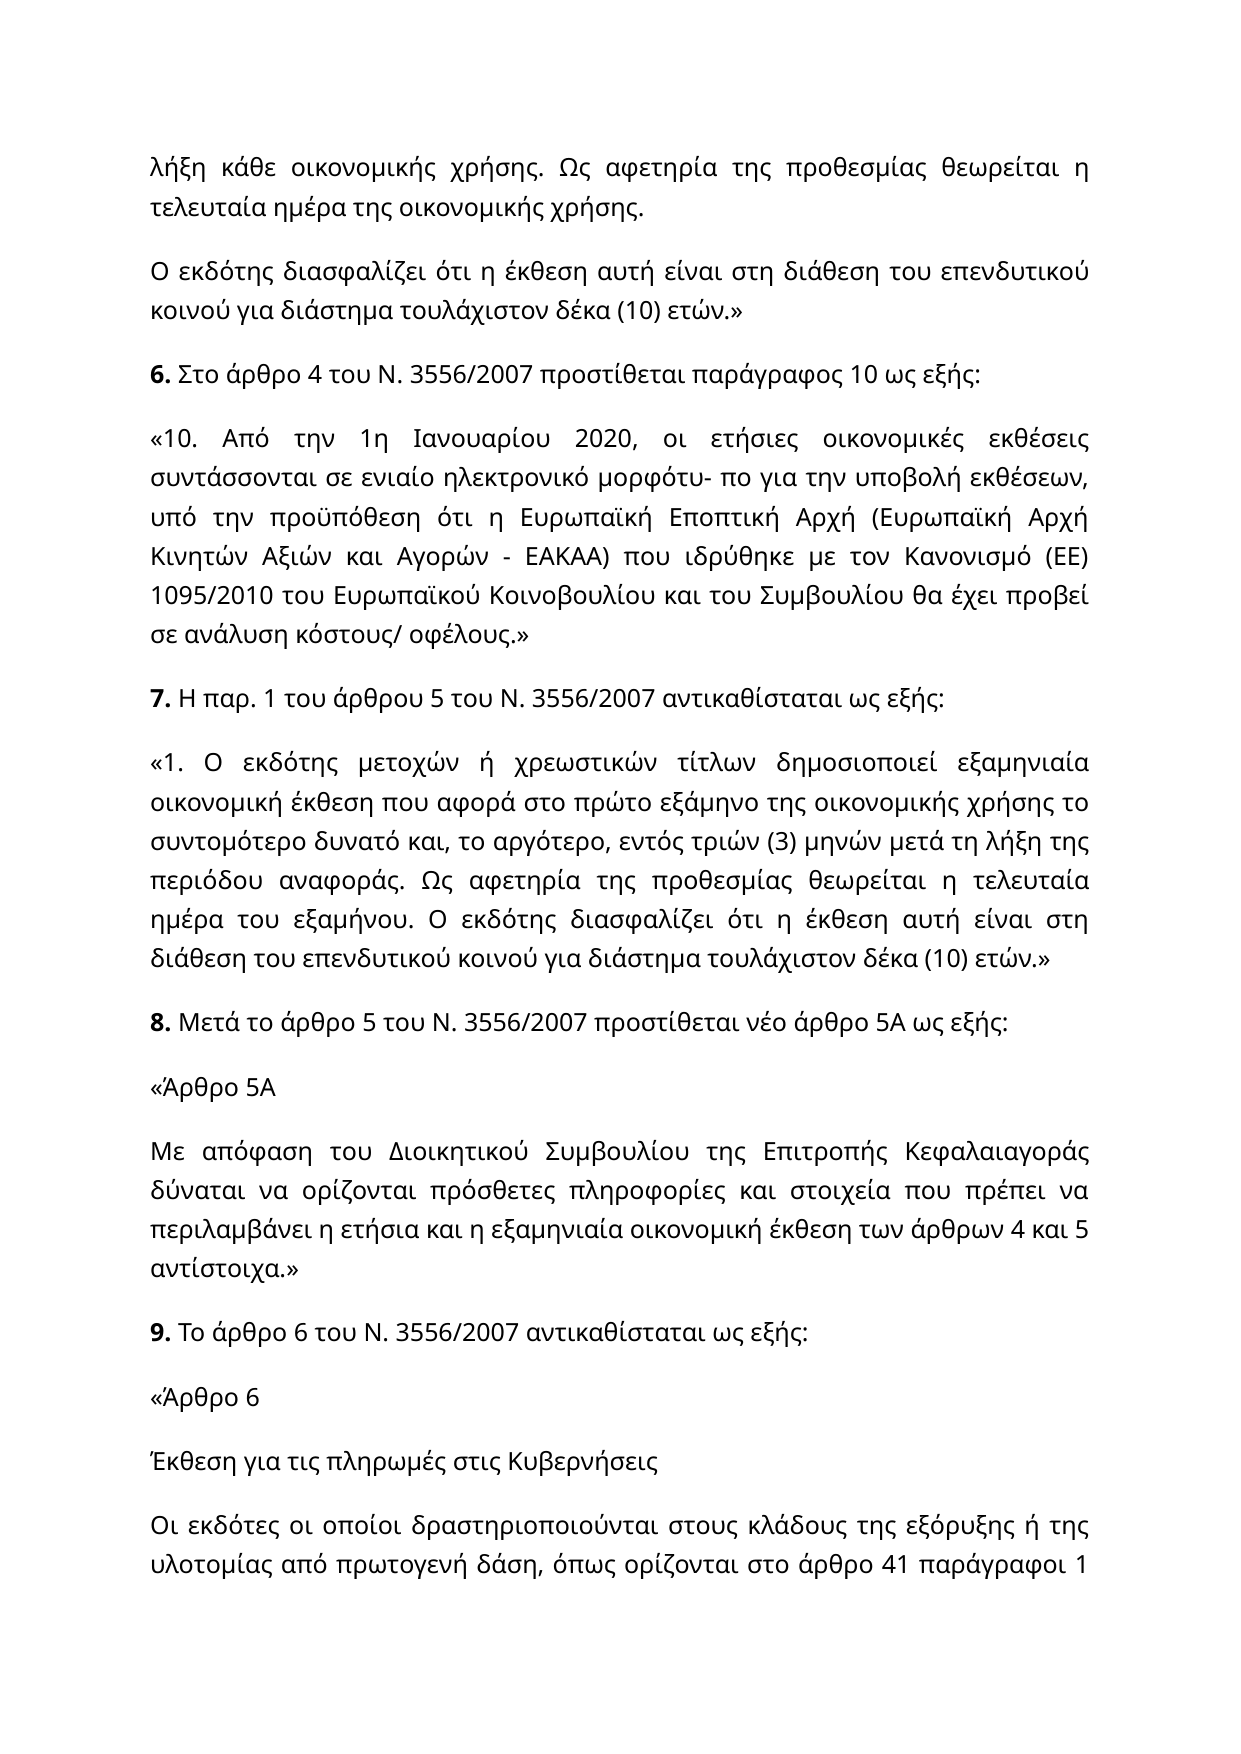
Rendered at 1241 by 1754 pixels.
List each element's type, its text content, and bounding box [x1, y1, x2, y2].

text 9. Το άρθρο 6 του Ν. 3556/2007 αντικαθίσταται ως εξής: [150, 1315, 1090, 1349]
text Με απόφαση του Διοικητικού Συμβουλίου της Επιτροπής Κεφαλαιαγοράς δύναται να ορίζονται πρόσθετες πληροφορίες και στοιχεία που πρέπει να περιλαμβάνει η ετήσια και η εξαμηνιαία οικονομική έκθεση των άρθρων 4 και 5 αντίστοιχα.» [150, 1133, 1090, 1285]
text Ο εκδότης διασφαλίζει ότι η έκθεση αυτή είναι στη διάθεση του επενδυτικού κοινού για διάστημα τουλάχιστον δέκα (10) ετών.» [150, 253, 1090, 327]
text Οι εκδότες οι οποίοι δραστηριοποιούνται στους κλάδους της εξόρυξης ή της υλοτομίας από πρωτογενή δάση, όπως ορίζονται στο άρθρο 41 παράγραφοι 1 [150, 1507, 1090, 1581]
text λήξη κάθε οικονομικής χρήσης. Ως αφετηρία της προθεσμίας θεωρείται η τελευταία ημέρα της οικονομικής χρήσης. [150, 150, 1090, 223]
text «Άρθρο 5Α [150, 1069, 1090, 1103]
text «10. Από την 1η Ιανουαρίου 2020, οι ετήσιες οικονομικές εκθέσεις συντάσσονται σε ενιαίο ηλεκτρονικό μορφότυ- πο για την υποβολή εκθέσεων, υπό την προϋπόθεση ότι η Ευρωπαϊκή Εποπτική Αρχή (Ευρωπαϊκή Αρχή Κινητών Αξιών και Αγορών - ΕΑΚΑΑ) που ιδρύθηκε με τον Κανονισμό (ΕΕ) 1095/2010 του Ευρωπαϊκού Κοινοβουλίου και του Συμβουλίου θα έχει προβεί σε ανάλυση κόστους/ οφέλους.» [150, 421, 1090, 651]
text «1. Ο εκδότης μετοχών ή χρεωστικών τίτλων δημοσιοποιεί εξαμηνιαία οικονομική έκθεση που αφορά στο πρώτο εξάμηνο της οικονομικής χρήσης το συντομότερο δυνατό και, το αργότερο, εντός τριών (3) μηνών μετά τη λήξη της περιόδου αναφοράς. Ως αφετηρία της προθεσμίας θεωρείται η τελευταία ημέρα του εξαμήνου. Ο εκδότης διασφαλίζει ότι η έκθεση αυτή είναι στη διάθεση του επενδυτικού κοινού για διάστημα τουλάχιστον δέκα (10) ετών.» [150, 745, 1090, 975]
text 7. Η παρ. 1 του άρθρου 5 του Ν. 3556/2007 αντικαθίσταται ως εξής: [150, 681, 1090, 715]
text 8. Μετά το άρθρο 5 του Ν. 3556/2007 προστίθεται νέο άρθρο 5Α ως εξής: [150, 1005, 1090, 1039]
text «Άρθρο 6 [150, 1379, 1090, 1413]
text Έκθεση για τις πληρωμές στις Κυβερνήσεις [150, 1443, 1090, 1477]
text 6. Στο άρθρο 4 του Ν. 3556/2007 προστίθεται παράγραφος 10 ως εξής: [150, 357, 1090, 391]
